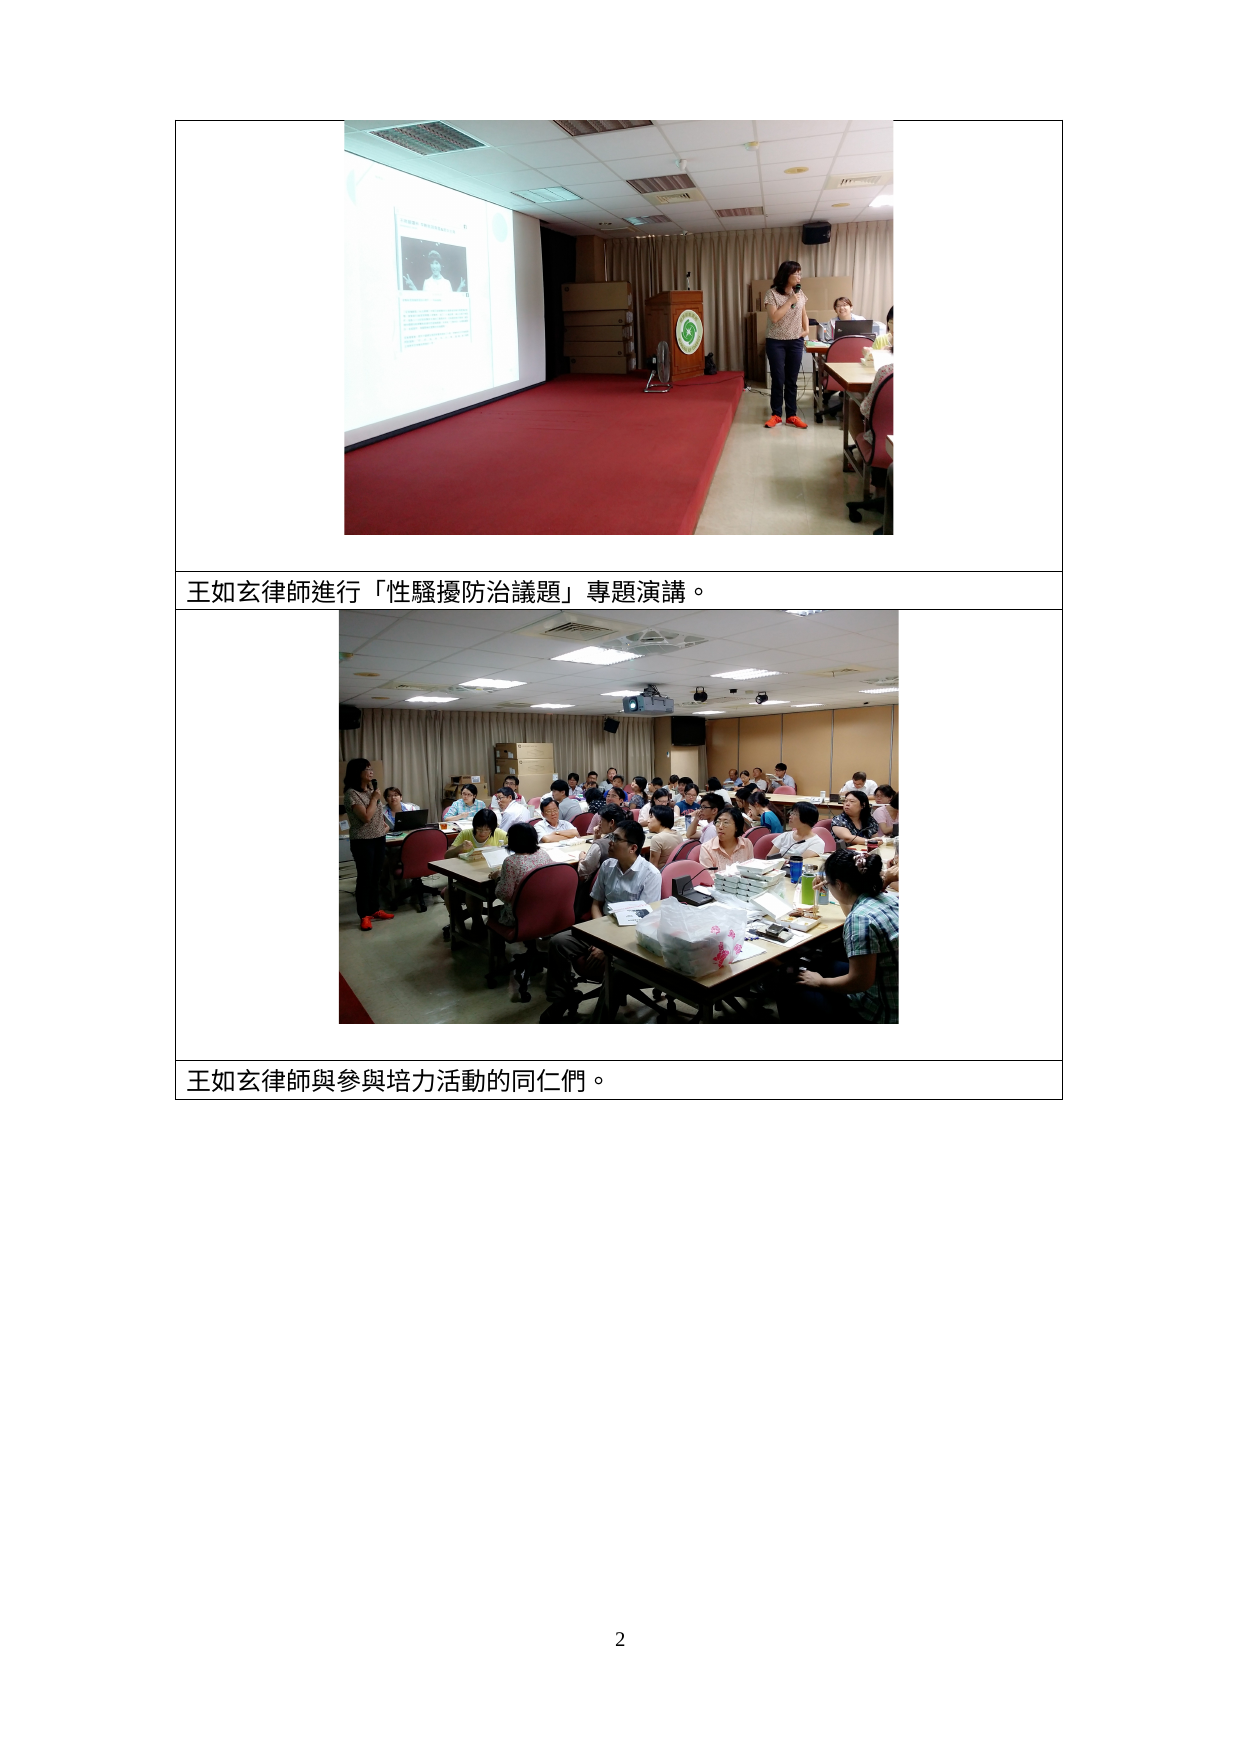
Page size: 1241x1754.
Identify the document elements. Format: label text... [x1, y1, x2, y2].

picture [344, 120, 894, 535]
table_cell [176, 121, 1062, 571]
table_cell 王如玄律師進行「性騷擾防治議題」專題演講。 [176, 572, 1062, 609]
picture [338, 610, 899, 1024]
table_cell 王如玄律師與參與培力活動的同仁們。 [176, 1061, 1062, 1099]
table_cell [176, 610, 1062, 1060]
